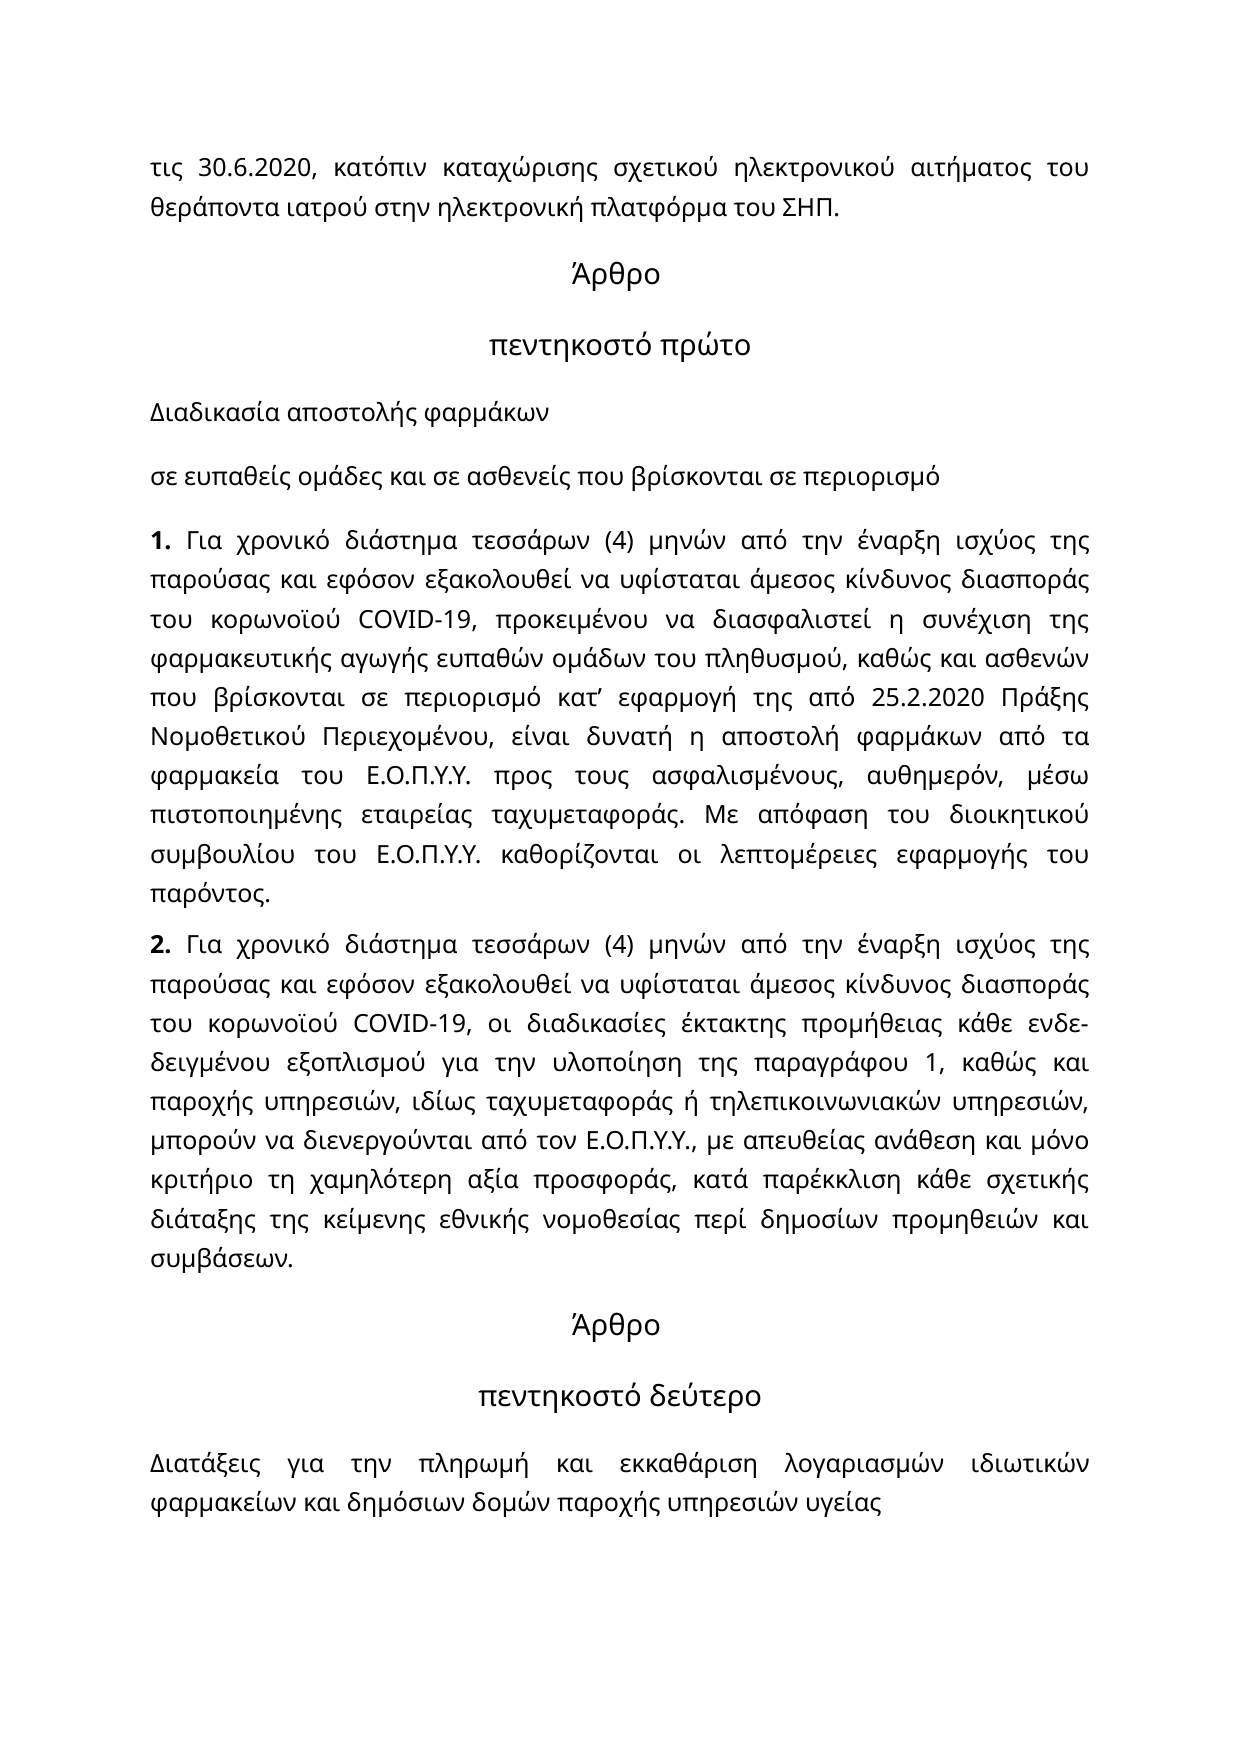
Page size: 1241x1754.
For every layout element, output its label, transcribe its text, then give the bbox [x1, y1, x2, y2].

subtitle Άρθρο [150, 1304, 1090, 1344]
text Διαδικασία αποστολής φαρμάκων [150, 394, 1090, 429]
subtitle πεντηκοστό πρώτο [150, 324, 1090, 364]
text σε ευπαθείς ομάδες και σε ασθενείς που βρίσκονται σε περιορισμό [150, 459, 1090, 493]
text 2. Για χρονικό διάστημα τεσσάρων (4) μηνών από την έναρξη ισχύος της παρούσας και εφόσον εξακολουθεί να υφίσταται άμεσος κίνδυνος διασποράς του κορωνοϊού COVID-19, οι διαδικασίες έκτακτης προμήθειας κάθε ενδε- δειγμένου εξοπλισμού για την υλοποίηση της παραγράφου 1, καθώς και παροχής υπηρεσιών, ιδίως ταχυμεταφοράς ή τηλεπικοινωνιακών υπηρεσιών, μπορούν να διενεργούνται από τον Ε.Ο.Π.Υ.Υ., με απευθείας ανάθεση και μόνο κριτήριο τη χαμηλότερη αξία προσφοράς, κατά παρέκκλιση κάθε σχετικής διάταξης της κείμενης εθνικής νομοθεσίας περί δημοσίων προμηθειών και συμβάσεων. [150, 927, 1090, 1274]
text Διατάξεις για την πληρωμή και εκκαθάριση λογαριασμών ιδιωτικών φαρμακείων και δημόσιων δομών παροχής υπηρεσιών υγείας [150, 1446, 1090, 1519]
text τις 30.6.2020, κατόπιν καταχώρισης σχετικού ηλεκτρονικού αιτήματος του θεράποντα ιατρού στην ηλεκτρονική πλατφόρμα του ΣΗΠ. [150, 150, 1090, 223]
subtitle Άρθρο [150, 253, 1090, 293]
text 1. Για χρονικό διάστημα τεσσάρων (4) μηνών από την έναρξη ισχύος της παρούσας και εφόσον εξακολουθεί να υφίσταται άμεσος κίνδυνος διασποράς του κορωνοϊού COVID-19, προκειμένου να διασφαλιστεί η συνέχιση της φαρμακευτικής αγωγής ευπαθών ομάδων του πληθυσμού, καθώς και ασθενών που βρίσκονται σε περιορισμό κατ’ εφαρμογή της από 25.2.2020 Πράξης Νομοθετικού Περιεχομένου, είναι δυνατή η αποστολή φαρμάκων από τα φαρμακεία του Ε.Ο.Π.Υ.Υ. προς τους ασφαλισμένους, αυθημερόν, μέσω πιστοποιημένης εταιρείας ταχυμεταφοράς. Με απόφαση του διοικητικού συμβουλίου του Ε.Ο.Π.Υ.Υ. καθορίζονται οι λεπτομέρειες εφαρμογής του παρόντος. [150, 523, 1090, 909]
subtitle πεντηκοστό δεύτερο [150, 1375, 1090, 1415]
